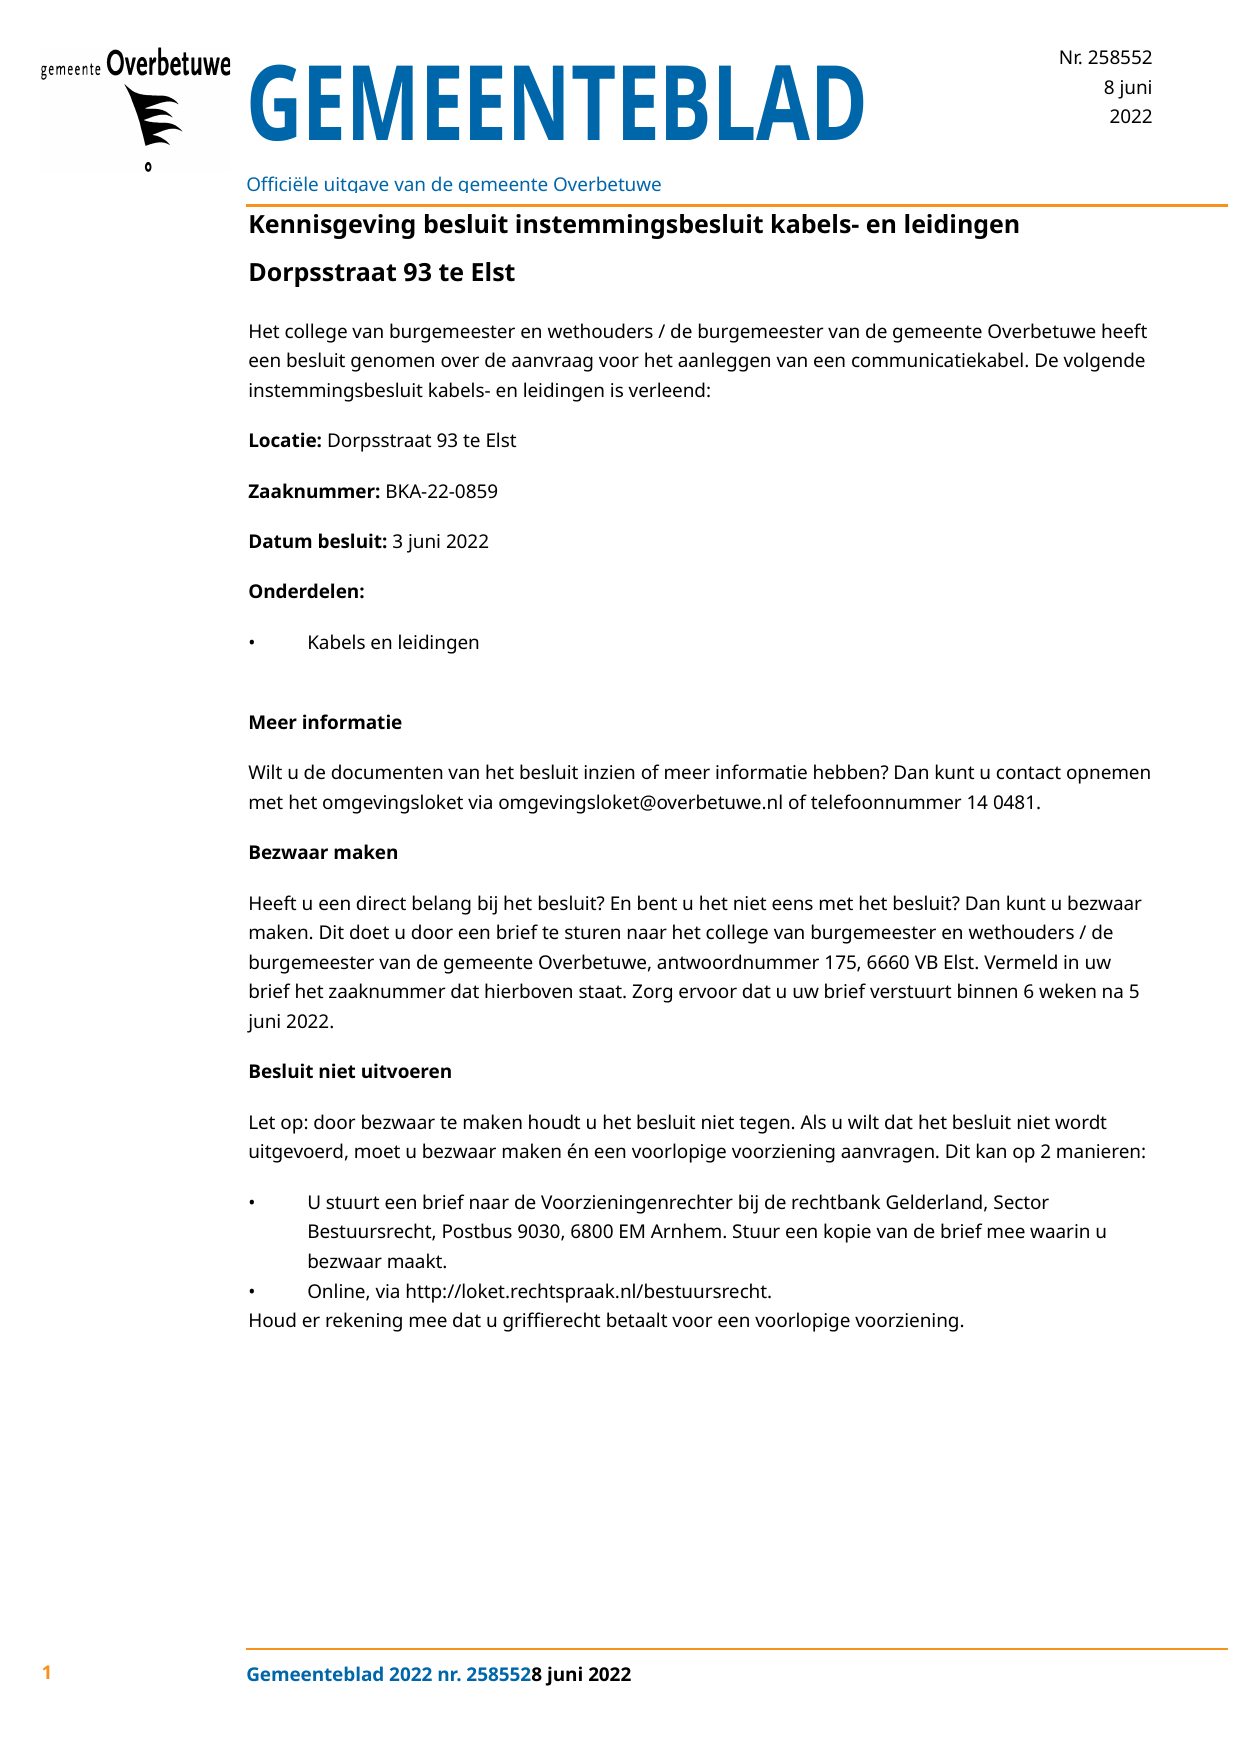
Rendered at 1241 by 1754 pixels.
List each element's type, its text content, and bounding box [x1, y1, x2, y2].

text Let op: door bezwaar te maken houdt u het besluit niet tegen. Als u wilt dat het besluit niet wordt uitgevoerd, moet u bezwaar maken én een voorlopige voorziening aanvragen. Dit kan op 2 manieren: [248, 1109, 1152, 1164]
text Datum besluit: 3 juni 2022 [248, 528, 1152, 554]
text Houd er rekening mee dat u griffierecht betaalt voor een voorlopige voorziening. [248, 1307, 1152, 1333]
text Kennisgeving besluit instemmingsbesluit kabels- en leidingen Dorpsstraat 93 te Elst [248, 207, 1152, 288]
text Locatie: Dorpsstraat 93 te Elst [248, 427, 1152, 453]
text Wilt u de documenten van het besluit inzien of meer informatie hebben? Dan kunt u contact opnemen met het omgevingsloket via omgevingsloket@overbetuwe.nl of telefoonnummer 14 0481. [248, 759, 1152, 815]
text Onderdelen: [248, 579, 1152, 604]
text Bezwaar maken [248, 839, 1152, 865]
list Online, via http://loket.rechtspraak.nl/bestuursrecht. [248, 1278, 1152, 1304]
text Meer informatie [248, 709, 1152, 735]
list U stuurt een brief naar de Voorzieningenrechter bij de rechtbank Gelderland, Sector Bestuursrecht, Postbus 9030, 6800 EM Arnhem. Stuur een kopie van de brief mee waarin u bezwaar maakt. [248, 1189, 1152, 1274]
picture [41, 47, 231, 172]
text Besluit niet uitvoeren [248, 1059, 1152, 1084]
text Heeft u een direct belang bij het besluit? En bent u het niet eens met het besluit? Dan kunt u bezwaar maken. Dit doet u door een brief te sturen naar het college van burgemeester en wethouders / de burgemeester van de gemeente Overbetuwe, antwoordnummer 175, 6660 VB Elst. Vermeld in uw brief het zaaknummer dat hierboven staat. Zorg ervoor dat u uw brief verstuurt binnen 6 weken na 5 juni 2022. [248, 890, 1152, 1034]
text Het college van burgemeester en wethouders / de burgemeester van de gemeente Overbetuwe heeft een besluit genomen over de aanvraag voor het aanleggen van een communicatiekabel. De volgende instemmingsbesluit kabels- en leidingen is verleend: [248, 318, 1152, 403]
text Zaaknummer: BKA-22-0859 [248, 478, 1152, 504]
list Kabels en leidingen [248, 629, 1152, 655]
